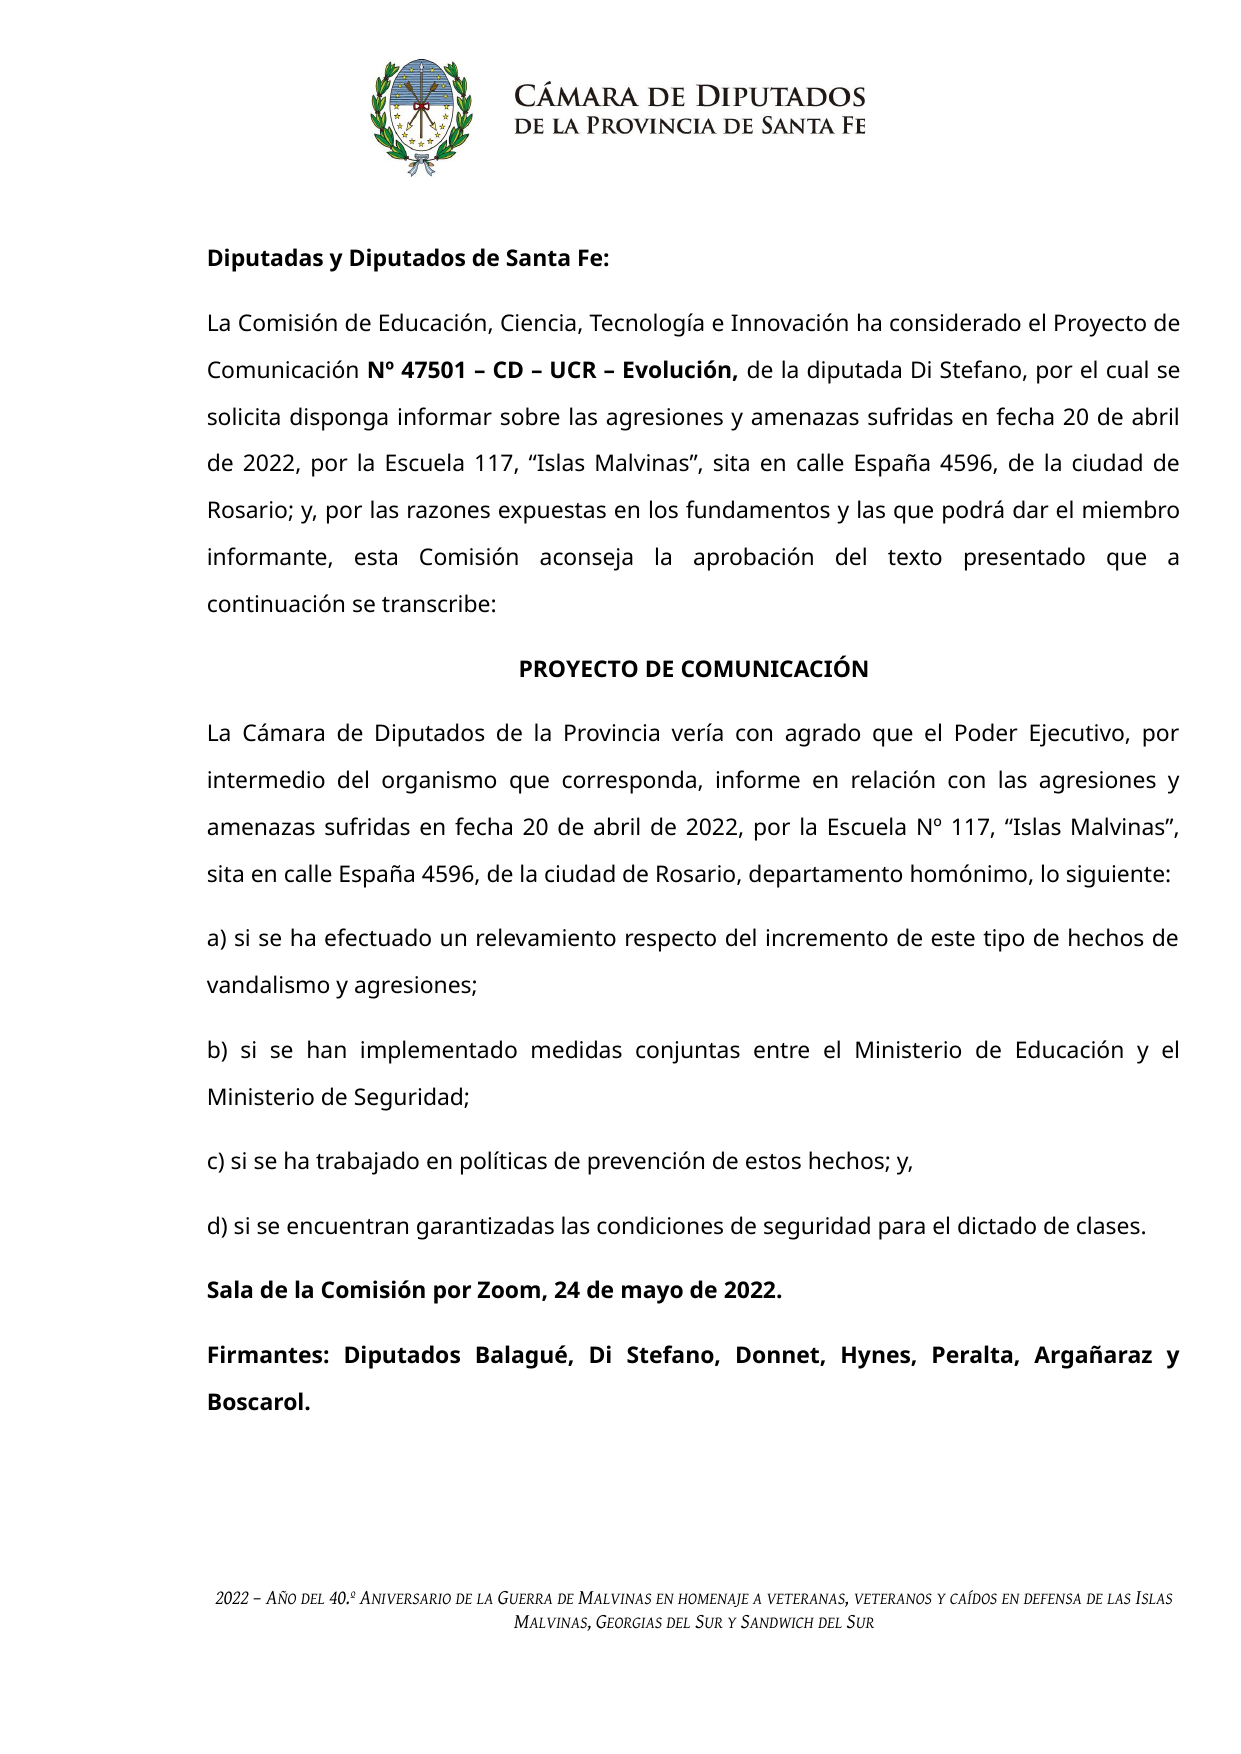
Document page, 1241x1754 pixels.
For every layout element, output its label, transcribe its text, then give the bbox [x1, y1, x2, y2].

text 2022 – Año del 40.º Aniversario de la Guerra de Malvinas en homenaje a veteranas, veteranos y caídos en defensa de las Islas Malvinas, Georgias del Sur y Sandwich del Sur [207, 1586, 1181, 1635]
text c) si se ha trabajado en políticas de prevención de estos hechos; y, [207, 1145, 1181, 1177]
text b) si se han implementado medidas conjuntas entre el Ministerio de Educación y el Ministerio de Seguridad; [207, 1034, 1181, 1112]
text a) si se ha efectuado un relevamiento respecto del incremento de este tipo de hechos de vandalismo y agresiones; [207, 922, 1181, 1001]
text d) si se encuentran garantizadas las condiciones de seguridad para el dictado de clases. [207, 1210, 1181, 1241]
text PROYECTO DE COMUNICACIÓN [207, 653, 1181, 684]
text Diputadas y Diputados de Santa Fe: [207, 242, 1181, 273]
text Firmantes: Diputados Balagué, Di Stefano, Donnet, Hynes, Peralta, Argañaraz y Boscarol. [207, 1339, 1181, 1417]
text La Cámara de Diputados de la Provincia vería con agrado que el Poder Ejecutivo, por intermedio del organismo que corresponda, informe en relación con las agresiones y amenazas sufridas en fecha 20 de abril de 2022, por la Escuela Nº 117, “Islas Malvinas”, sita en calle España 4596, de la ciudad de Rosario, departamento homónimo, lo siguiente: [207, 717, 1181, 889]
picture [370, 59, 866, 181]
text Sala de la Comisión por Zoom, 24 de mayo de 2022. [207, 1274, 1181, 1306]
text La Comisión de Educación, Ciencia, Tecnología e Innovación ha considerado el Proyecto de Comunicación Nº 47501 – CD – UCR – Evolución, de la diputada Di Stefano, por el cual se solicita disponga informar sobre las agresiones y amenazas sufridas en fecha 20 de abril de 2022, por la Escuela 117, “Islas Malvinas”, sita en calle España 4596, de la ciudad de Rosario; y, por las razones expuestas en los fundamentos y las que podrá dar el miembro informante, esta Comisión aconseja la aprobación del texto presentado que a continuación se transcribe: [207, 307, 1181, 619]
